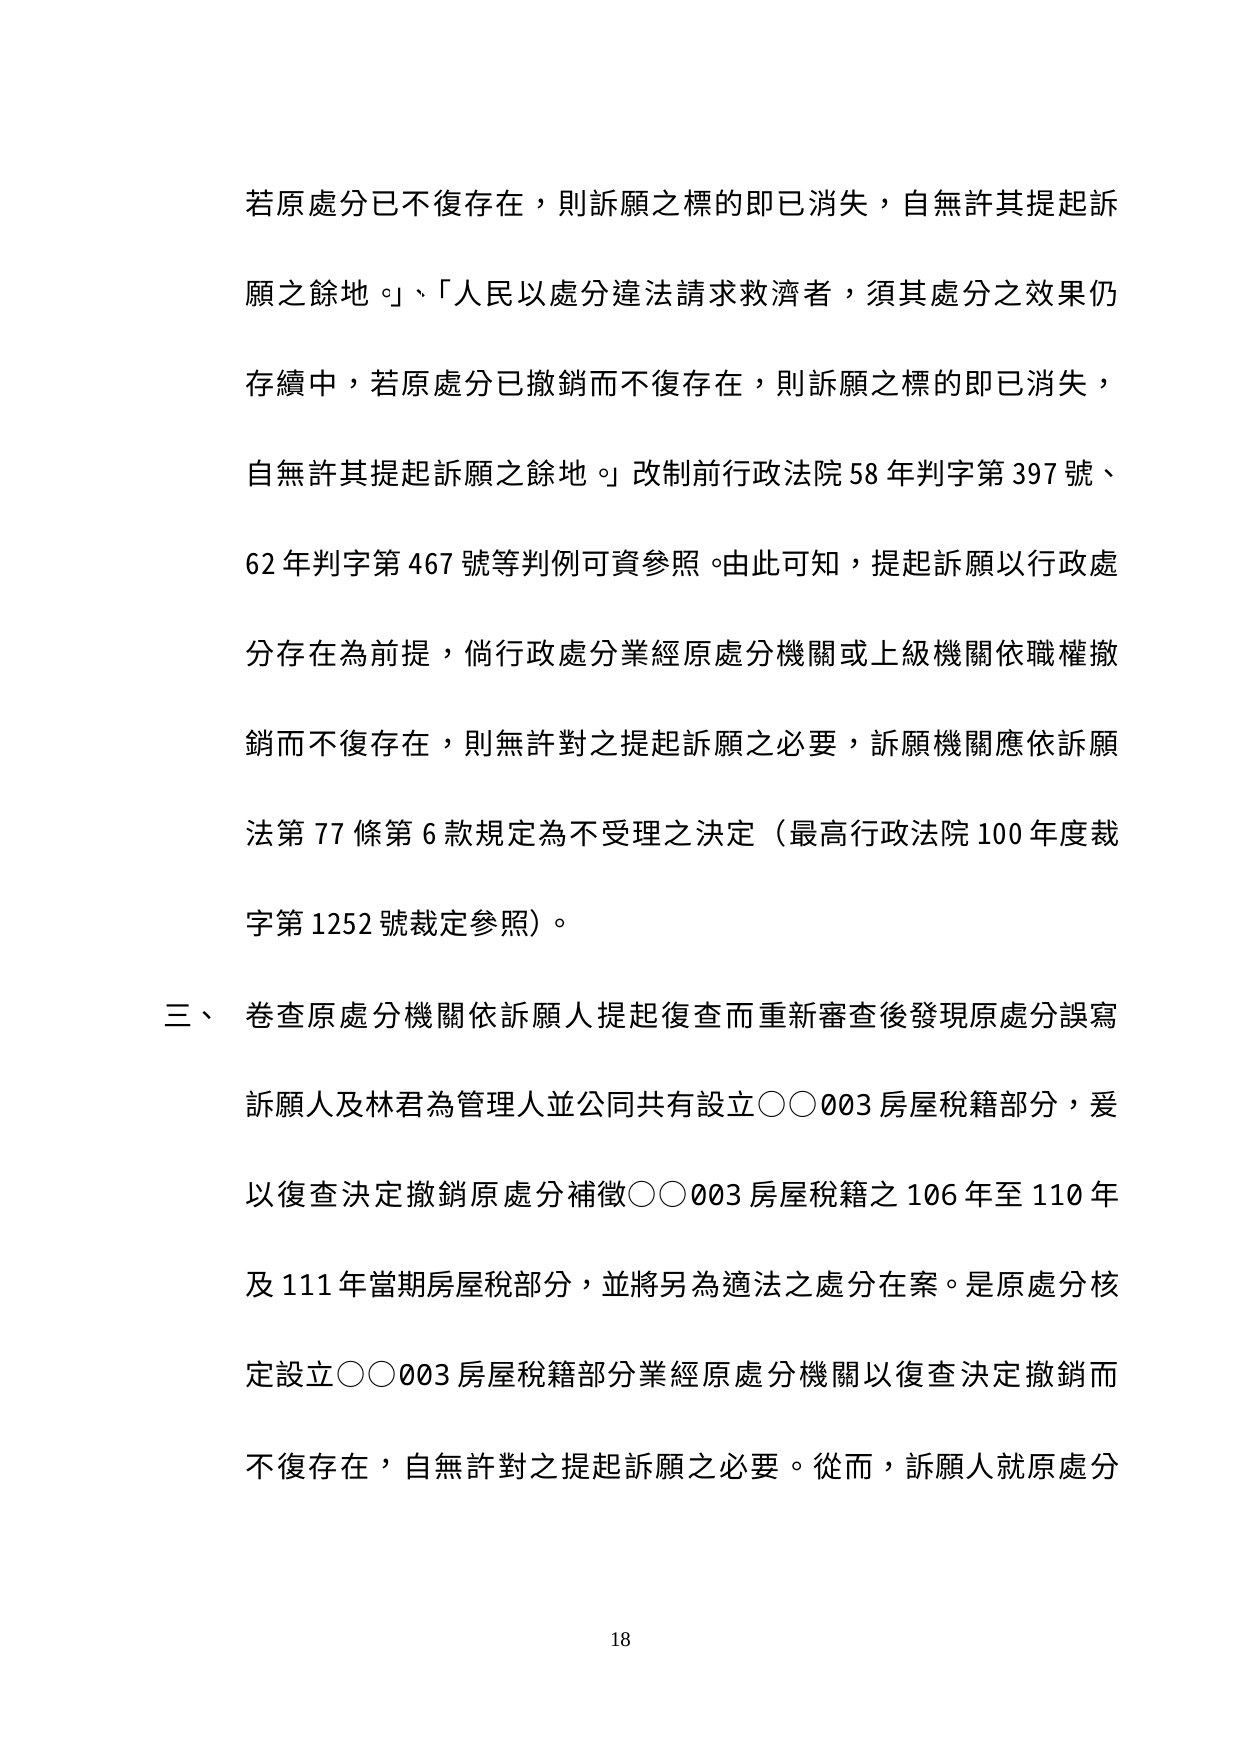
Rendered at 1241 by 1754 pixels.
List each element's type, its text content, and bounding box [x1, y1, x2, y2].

table_cell [150, 165, 234, 976]
table_cell 卷查原處分機關依訴願人提起復查而重新審查後發現原處分誤寫訴願人及林君為管理人並公同共有設立○○003房屋稅籍部分，爰以復查決定撤銷原處分補徵○○003房屋稅籍之106年至110年及111年當期房屋稅部分，並將另為適法之處分在案。是原處分核定設立○○003房屋稅籍部分業經原處分機關以復查決定撤銷而不復存在，自無許對之提起訴願之必要。從而，訴願人就原處分 [234, 976, 1130, 1501]
table_cell 三、 [150, 976, 234, 1501]
table_cell 若原處分已不復存在，則訴願之標的即已消失，自無許其提起訴願之餘地。」、「人民以處分違法請求救濟者，須其處分之效果仍存續中，若原處分已撤銷而不復存在，則訴願之標的即已消失，自無許其提起訴願之餘地。」改制前行政法院58年判字第397號、62年判字第467號等判例可資參照。由此可知，提起訴願以行政處分存在為前提，倘行政處分業經原處分機關或上級機關依職權撤銷而不復存在，則無許對之提起訴願之必要，訴願機關應依訴願法第77條第6款規定為不受理之決定（最高行政法院100年度裁字第1252號裁定參照）。 [234, 165, 1130, 976]
